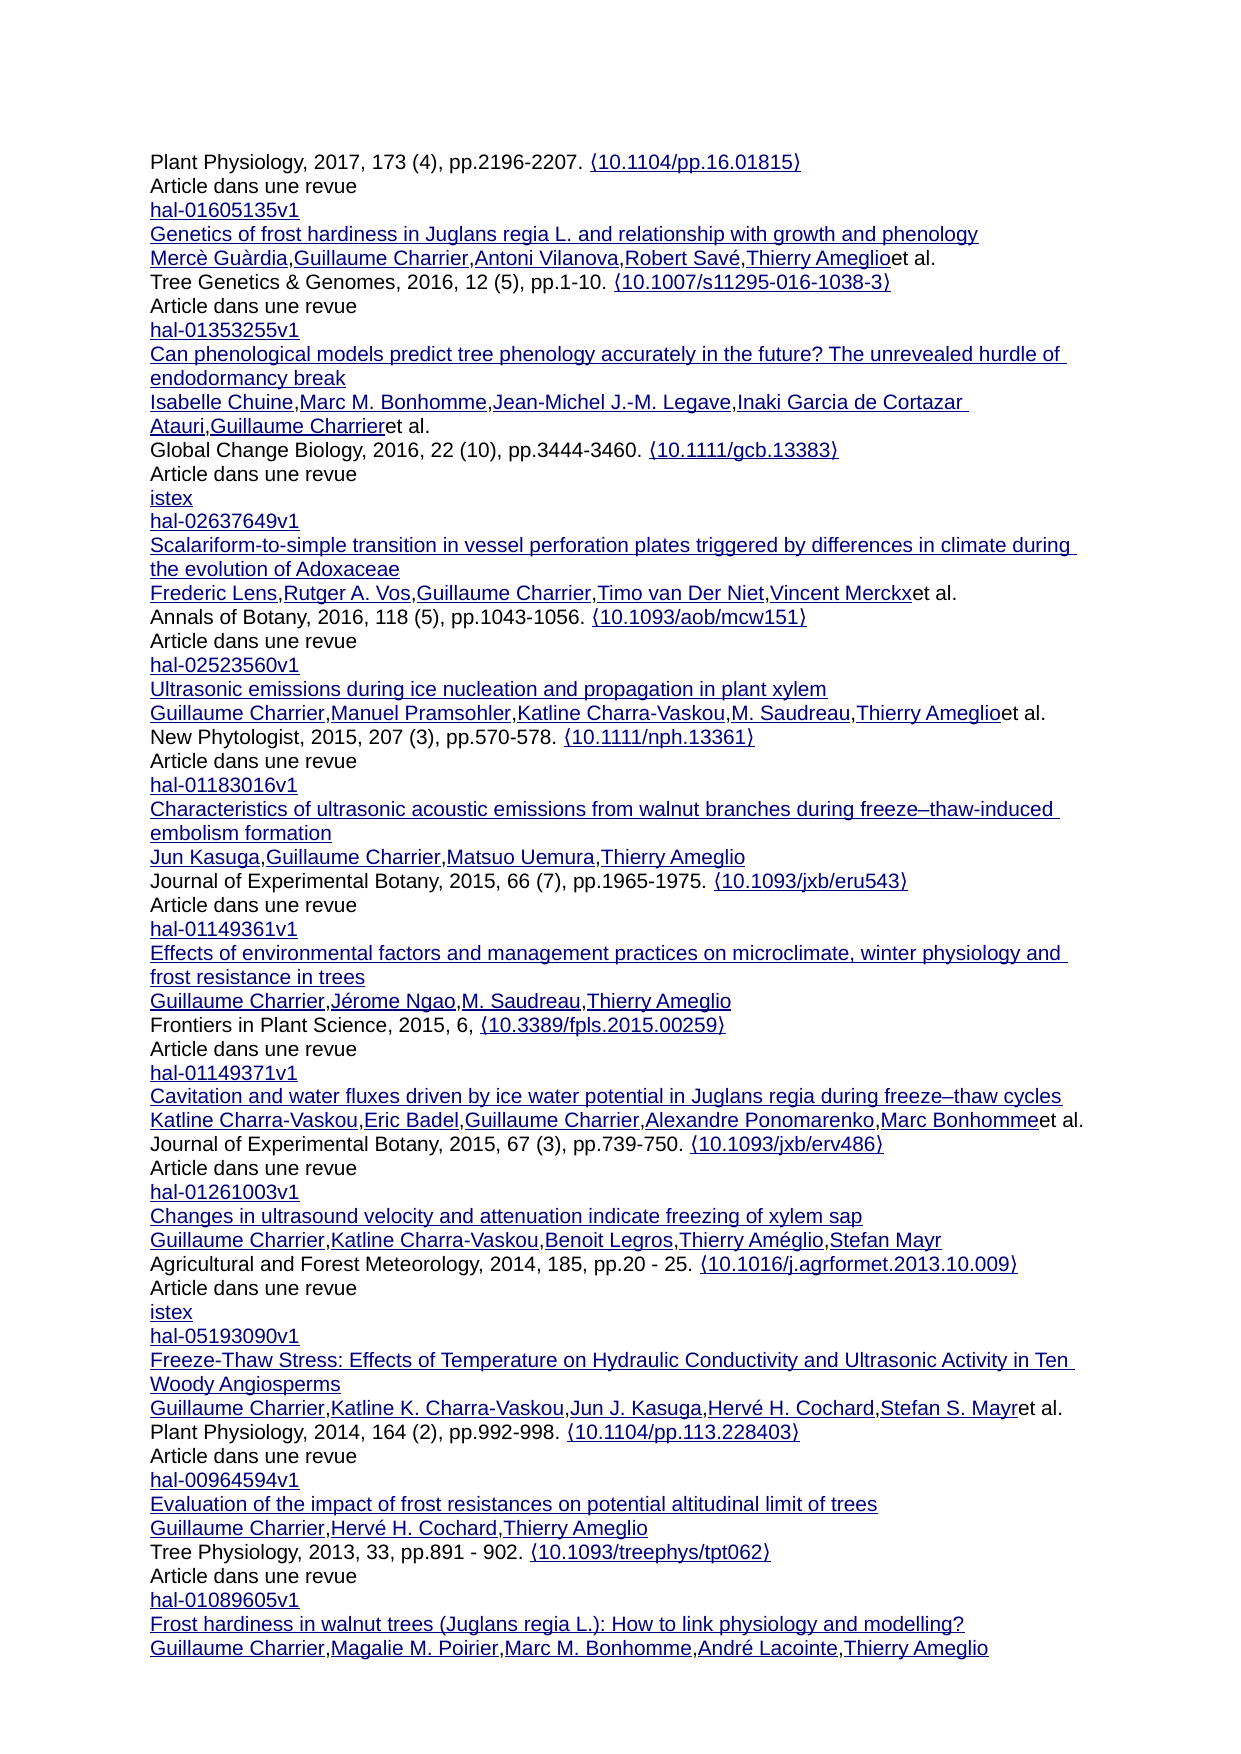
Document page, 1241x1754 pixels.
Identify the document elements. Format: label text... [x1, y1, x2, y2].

table_cell Frost hardiness in walnut trees (Juglans regia L.): How to link physiology and modelling? Guillaume Charrier,Magalie M. Poirier,Marc M. Bonhomme,André Lacointe,Thierry Ameglio [150, 1611, 1090, 1659]
table_cell Cavitation and water fluxes driven by ice water potential in Juglans regia during freeze–thaw cycles Katline Charra-Vaskou,Eric Badel,Guillaume Charrier,Alexandre Ponomarenko,Marc Bonhommeet al. Journal of Experimental Botany, 2015, 67 (3), pp.739-750. ⟨10.1093/jxb/erv486⟩ Article dans une revue hal-01261003v1 [150, 1084, 1090, 1204]
table_cell Genetics of frost hardiness in Juglans regia L. and relationship with growth and phenology Mercè Guàrdia,Guillaume Charrier,Antoni Vilanova,Robert Savé,Thierry Ameglioet al. Tree Genetics & Genomes, 2016, 12 (5), pp.1-10. ⟨10.1007/s11295-016-1038-3⟩ Article dans une revue hal-01353255v1 [150, 222, 1090, 342]
table_cell Ultrasonic emissions during ice nucleation and propagation in plant xylem Guillaume Charrier,Manuel Pramsohler,Katline Charra-Vaskou,M. Saudreau,Thierry Ameglioet al. New Phytologist, 2015, 207 (3), pp.570-578. ⟨10.1111/nph.13361⟩ Article dans une revue hal-01183016v1 [150, 677, 1090, 797]
table_cell Scalariform-to-simple transition in vessel perforation plates triggered by differences in climate during the evolution of Adoxaceae Frederic Lens,Rutger A. Vos,Guillaume Charrier,Timo van Der Niet,Vincent Merckxet al. Annals of Botany, 2016, 118 (5), pp.1043-1056. ⟨10.1093/aob/mcw151⟩ Article dans une revue hal-02523560v1 [150, 533, 1090, 677]
table_cell Freeze-Thaw Stress: Effects of Temperature on Hydraulic Conductivity and Ultrasonic Activity in Ten Woody Angiosperms Guillaume Charrier,Katline K. Charra-Vaskou,Jun J. Kasuga,Hervé H. Cochard,Stefan S. Mayret al. Plant Physiology, 2014, 164 (2), pp.992-998. ⟨10.1104/pp.113.228403⟩ Article dans une revue hal-00964594v1 [150, 1348, 1090, 1492]
table_cell Plant Physiology, 2017, 173 (4), pp.2196-2207. ⟨10.1104/pp.16.01815⟩ Article dans une revue hal-01605135v1 [150, 150, 1090, 222]
table_cell Effects of environmental factors and management practices on microclimate, winter physiology and frost resistance in trees Guillaume Charrier,Jérome Ngao,M. Saudreau,Thierry Ameglio Frontiers in Plant Science, 2015, 6, ⟨10.3389/fpls.2015.00259⟩ Article dans une revue hal-01149371v1 [150, 941, 1090, 1084]
table_cell Evaluation of the impact of frost resistances on potential altitudinal limit of trees Guillaume Charrier,Hervé H. Cochard,Thierry Ameglio Tree Physiology, 2013, 33, pp.891 - 902. ⟨10.1093/treephys/tpt062⟩ Article dans une revue hal-01089605v1 [150, 1492, 1090, 1611]
table_cell Characteristics of ultrasonic acoustic emissions from walnut branches during freeze–thaw-induced embolism formation Jun Kasuga,Guillaume Charrier,Matsuo Uemura,Thierry Ameglio Journal of Experimental Botany, 2015, 66 (7), pp.1965-1975. ⟨10.1093/jxb/eru543⟩ Article dans une revue hal-01149361v1 [150, 797, 1090, 941]
table_cell Changes in ultrasound velocity and attenuation indicate freezing of xylem sap Guillaume Charrier,Katline Charra-Vaskou,Benoit Legros,Thierry Améglio,Stefan Mayr Agricultural and Forest Meteorology, 2014, 185, pp.20 - 25. ⟨10.1016/j.agrformet.2013.10.009⟩ Article dans une revue istex hal-05193090v1 [150, 1204, 1090, 1348]
table_cell Can phenological models predict tree phenology accurately in the future? The unrevealed hurdle of endodormancy break Isabelle Chuine,Marc M. Bonhomme,Jean-Michel J.-M. Legave,Inaki Garcia de Cortazar Atauri,Guillaume Charrieret al. Global Change Biology, 2016, 22 (10), pp.3444-3460. ⟨10.1111/gcb.13383⟩ Article dans une revue istex hal-02637649v1 [150, 342, 1090, 533]
